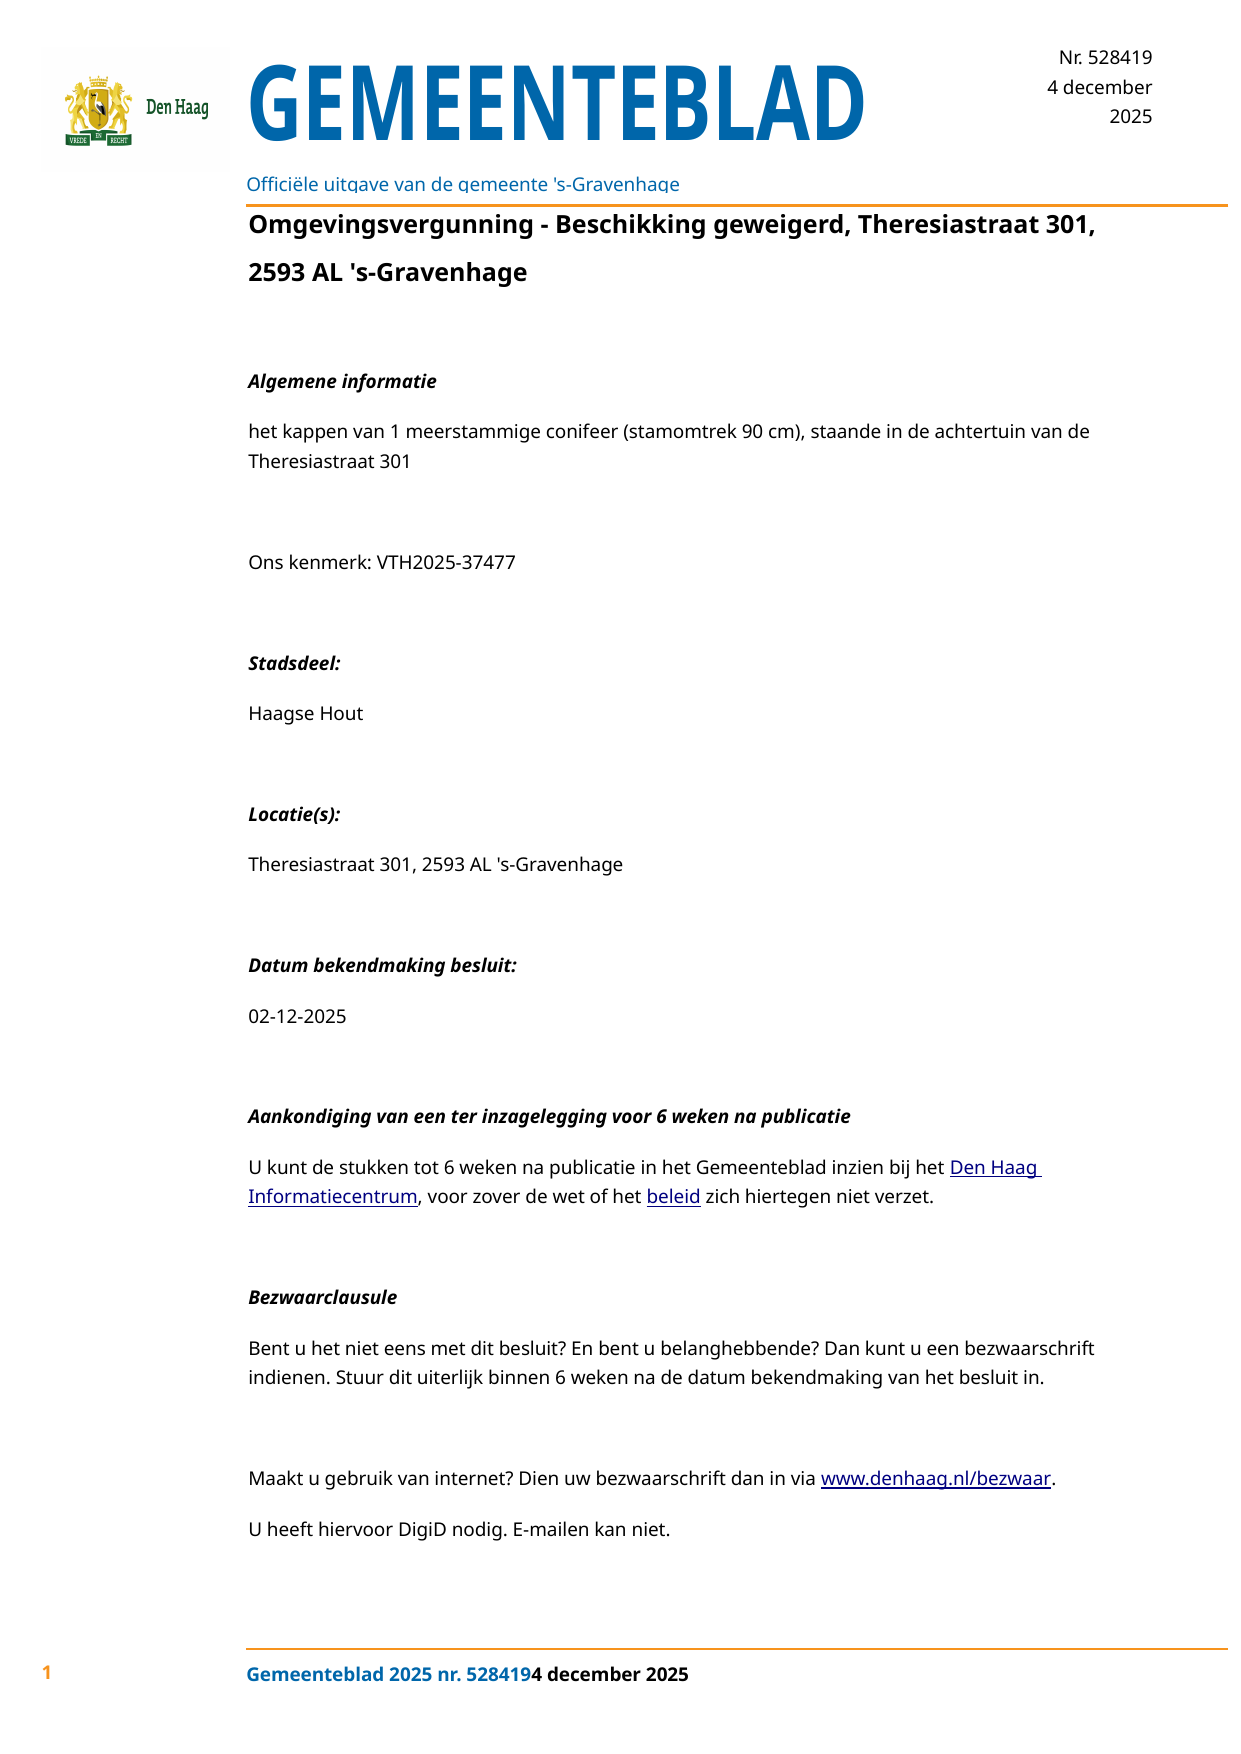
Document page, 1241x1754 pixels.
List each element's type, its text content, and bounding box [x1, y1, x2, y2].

text Ons kenmerk: VTH2025-37477 [248, 549, 1152, 575]
text Stadsdeel: [248, 650, 1152, 676]
text Bezwaarclausule [248, 1284, 1152, 1310]
text 02-12-2025 [248, 1003, 1152, 1029]
text U heeft hiervoor DigiD nodig. E-mailen kan niet. [248, 1516, 1152, 1542]
text Omgevingsvergunning - Beschikking geweigerd, Theresiastraat 301, 2593 AL 's-Gravenhage [248, 207, 1152, 288]
text Bent u het niet eens met dit besluit? En bent u belanghebbende? Dan kunt u een bezwaarschrift indienen. Stuur dit uiterlijk binnen 6 weken na de datum bekendmaking van het besluit in. [248, 1335, 1152, 1390]
text Aankondiging van een ter inzagelegging voor 6 weken na publicatie [248, 1104, 1152, 1129]
picture [41, 47, 231, 172]
text Algemene informatie [248, 368, 1152, 394]
text Haagse Hout [248, 700, 1152, 726]
text het kappen van 1 meerstammige conifeer (stamomtrek 90 cm), staande in de achtertuin van de Theresiastraat 301 [248, 419, 1152, 474]
text Maakt u gebruik van internet? Dien uw bezwaarschrift dan in via www.denhaag.nl/bezwaar. [248, 1465, 1152, 1491]
text Locatie(s): [248, 801, 1152, 827]
text Datum bekendmaking besluit: [248, 952, 1152, 978]
text U kunt de stukken tot 6 weken na publicatie in het Gemeenteblad inzien bij het Den Haag Informatiecentrum, voor zover de wet of het beleid zich hiertegen niet verzet. [248, 1154, 1152, 1209]
text Theresiastraat 301, 2593 AL 's-Gravenhage [248, 852, 1152, 877]
